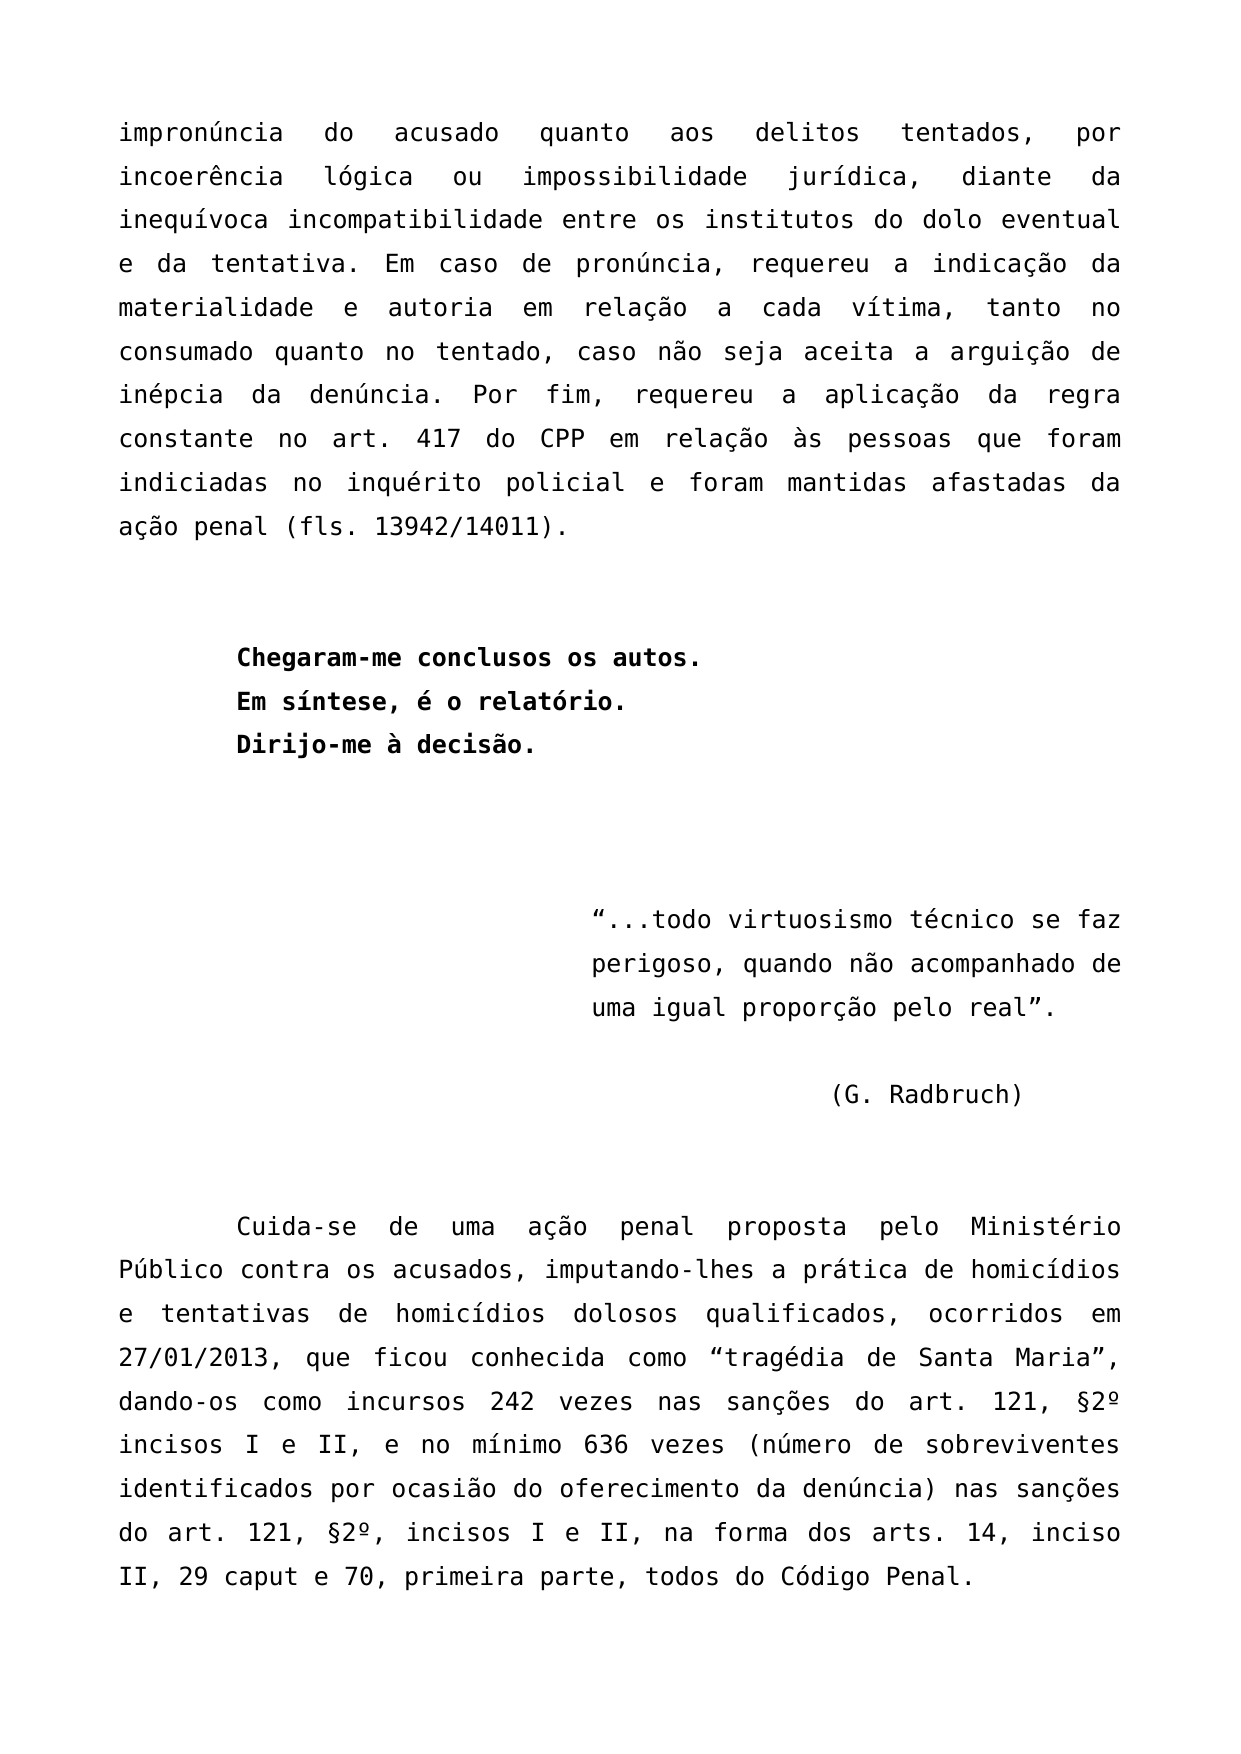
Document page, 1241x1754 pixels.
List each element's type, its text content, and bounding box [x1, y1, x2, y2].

text Em síntese, é o relatório. [118, 687, 1122, 716]
text impronúncia do acusado quanto aos delitos tentados, por incoerência lógica ou impossibilidade jurídica, diante da inequívoca incompatibilidade entre os institutos do dolo eventual e da tentativa. Em caso de pronúncia, requereu a indicação da materialidade e autoria em relação a cada vítima, tanto no consumado quanto no tentado, caso não seja aceita a arguição de inépcia da denúncia. Por fim, requereu a aplicação da regra constante no art. 417 do CPP em relação às pessoas que foram indiciadas no inquérito policial e foram mantidas afastadas da ação penal (fls. 13942/14011). [118, 118, 1122, 541]
text (G. Radbruch) [118, 1081, 1122, 1110]
text Chegaram-me conclusos os autos. [118, 643, 1122, 672]
text Dirijo-me à decisão. [118, 731, 1122, 760]
text “...todo virtuosismo técnico se faz perigoso, quando não acompanhado de uma igual proporção pelo real”. [591, 906, 1122, 1022]
text Cuida-se de uma ação penal proposta pelo Ministério Público contra os acusados, imputando-lhes a prática de homicídios e tentativas de homicídios dolosos qualificados, ocorridos em 27/01/2013, que ficou conhecida como “tragédia de Santa Maria”, dando-os como incursos 242 vezes nas sanções do art. 121, §2º incisos I e II, e no mínimo 636 vezes (número de sobreviventes identificados por ocasião do oferecimento da denúncia) nas sanções do art. 121, §2º, incisos I e II, na forma dos arts. 14, inciso II, 29 caput e 70, primeira parte, todos do Código Penal. [118, 1212, 1122, 1591]
